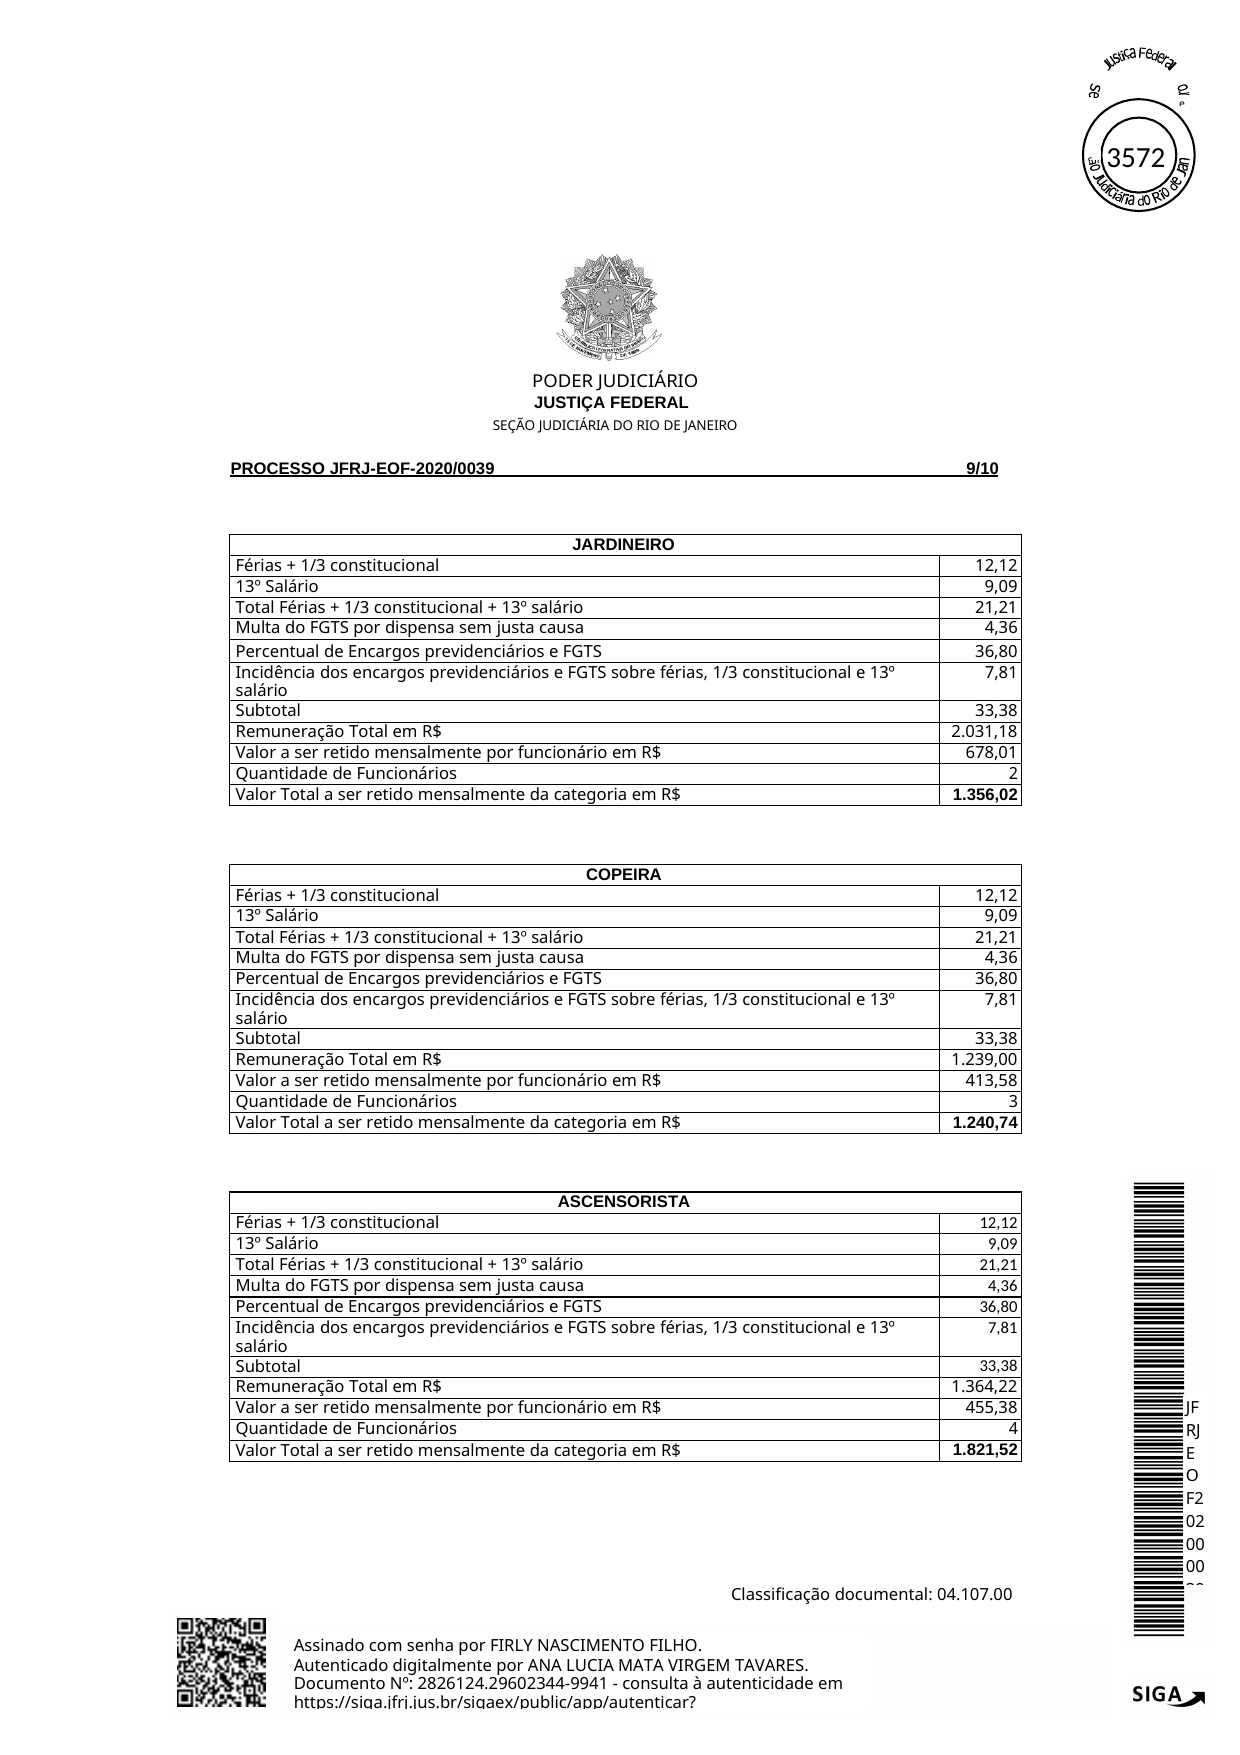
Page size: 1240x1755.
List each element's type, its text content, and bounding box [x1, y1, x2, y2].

table_cell 3 [940, 1092, 1021, 1112]
table_cell Quantidade de Funcionários [230, 1420, 939, 1439]
table_cell 455,38 [940, 1399, 1021, 1419]
text [1183, 1394, 1206, 1585]
table_cell 1.364,22 [940, 1378, 1021, 1397]
table_cell Valor a ser retido mensalmente por funcionário em R$ [230, 1399, 939, 1419]
table_header ASCENSORISTA [230, 1193, 1021, 1212]
table_cell 12,12 [940, 556, 1021, 576]
table_cell Valor a ser retido mensalmente por funcionário em R$ [230, 744, 939, 763]
table_cell Remuneração Total em R$ [230, 1050, 939, 1070]
table_cell Subtotal [230, 701, 939, 722]
table_cell Percentual de Encargos previdenciários e FGTS [230, 970, 939, 989]
table_cell Valor a ser retido mensalmente por funcionário em R$ [230, 1071, 939, 1091]
table_cell 13º Salário [230, 1234, 939, 1254]
table_cell 33,38 [940, 1357, 1021, 1377]
table_cell 36,80 [940, 1298, 1021, 1317]
table_cell 13º Salário [230, 907, 939, 927]
subtitle PROCESSO JFRJ-EOF-2020/0039 9/10 [175, 458, 1054, 478]
table_cell 2 [940, 764, 1021, 784]
table_cell Férias + 1/3 constitucional [230, 886, 939, 906]
table_cell 33,38 [940, 1029, 1021, 1049]
table_cell Subtotal [230, 1029, 939, 1049]
table_cell Férias + 1/3 constitucional [230, 556, 939, 576]
table_cell 21,21 [940, 1255, 1021, 1275]
table_cell 33,38 [940, 701, 1021, 722]
table_cell Multa do FGTS por dispensa sem justa causa [230, 949, 939, 968]
text JFRJEOF202000039V07 [1186, 1396, 1206, 1585]
text e [1179, 97, 1193, 105]
table_cell Subtotal [230, 1357, 939, 1377]
table_cell 678,01 [940, 744, 1021, 763]
text ç [1087, 152, 1101, 160]
table_cell 4,36 [940, 619, 1021, 639]
table_cell 12,12 [940, 1214, 1021, 1233]
table_cell Total Férias + 1/3 constitucional + 13º salário [230, 928, 939, 948]
table_cell Incidência dos encargos previdenciários e FGTS sobre férias, 1/3 constitucional e 13º salário [230, 663, 939, 700]
table_cell 1.239,00 [940, 1050, 1021, 1070]
table_cell 9,09 [940, 907, 1021, 927]
table_cell Total Férias + 1/3 constitucional + 13º salário [230, 1255, 939, 1275]
table_cell 9,09 [940, 1234, 1021, 1254]
table_cell 2.031,18 [940, 723, 1021, 742]
table_cell Percentual de Encargos previdenciários e FGTS [230, 640, 939, 662]
table_header COPEIRA [230, 865, 1021, 885]
table_cell 13º Salário [230, 577, 939, 597]
table_cell Valor Total a ser retido mensalmente da categoria em R$ [230, 785, 939, 805]
table_cell Valor Total a ser retido mensalmente da categoria em R$ [230, 1441, 939, 1461]
table_cell 12,12 [940, 886, 1021, 906]
text Classificação documental: 04.107.00 [731, 1583, 1122, 1606]
table_cell 7,81 [940, 991, 1021, 1028]
text SEÇÃO JUDICIÁRIA DO RIO DE JANEIRO [175, 416, 1055, 435]
table_cell 36,80 [940, 970, 1021, 989]
table_cell Incidência dos encargos previdenciários e FGTS sobre férias, 1/3 constitucional e 13º salário [230, 991, 939, 1028]
table_cell 1.240,74 [940, 1113, 1021, 1133]
table_cell 413,58 [940, 1071, 1021, 1091]
table_cell Multa do FGTS por dispensa sem justa causa [230, 1276, 939, 1296]
table_cell 36,80 [940, 640, 1021, 662]
table_cell 4,36 [940, 1276, 1021, 1296]
table_cell 21,21 [940, 928, 1021, 948]
subtitle JUSTIÇA FEDERAL [175, 393, 1047, 412]
table_cell 1.356,02 [940, 785, 1021, 805]
table_cell Quantidade de Funcionários [230, 1092, 939, 1112]
table_cell 4,36 [940, 949, 1021, 968]
table_cell Incidência dos encargos previdenciários e FGTS sobre férias, 1/3 constitucional e 13º salário [230, 1318, 939, 1356]
table_header JARDINEIRO [230, 535, 1021, 555]
table_cell 4 [940, 1420, 1021, 1439]
table_cell 21,21 [940, 598, 1021, 618]
table_cell Percentual de Encargos previdenciários e FGTS [230, 1298, 939, 1317]
table_cell 9,09 [940, 577, 1021, 597]
table_cell Total Férias + 1/3 constitucional + 13º salário [230, 598, 939, 618]
table_cell Férias + 1/3 constitucional [230, 1214, 939, 1233]
table_cell 7,81 [940, 1318, 1021, 1356]
table_cell Quantidade de Funcionários [230, 764, 939, 784]
table_cell 7,81 [940, 663, 1021, 700]
table_cell Multa do FGTS por dispensa sem justa causa [230, 619, 939, 639]
table_cell Remuneração Total em R$ [230, 1378, 939, 1397]
subtitle PODER JUDICIÁRIO [175, 368, 1055, 392]
table_cell Valor Total a ser retido mensalmente da categoria em R$ [230, 1113, 939, 1133]
table_cell Remuneração Total em R$ [230, 723, 939, 742]
table_cell 1.821,52 [940, 1441, 1021, 1461]
